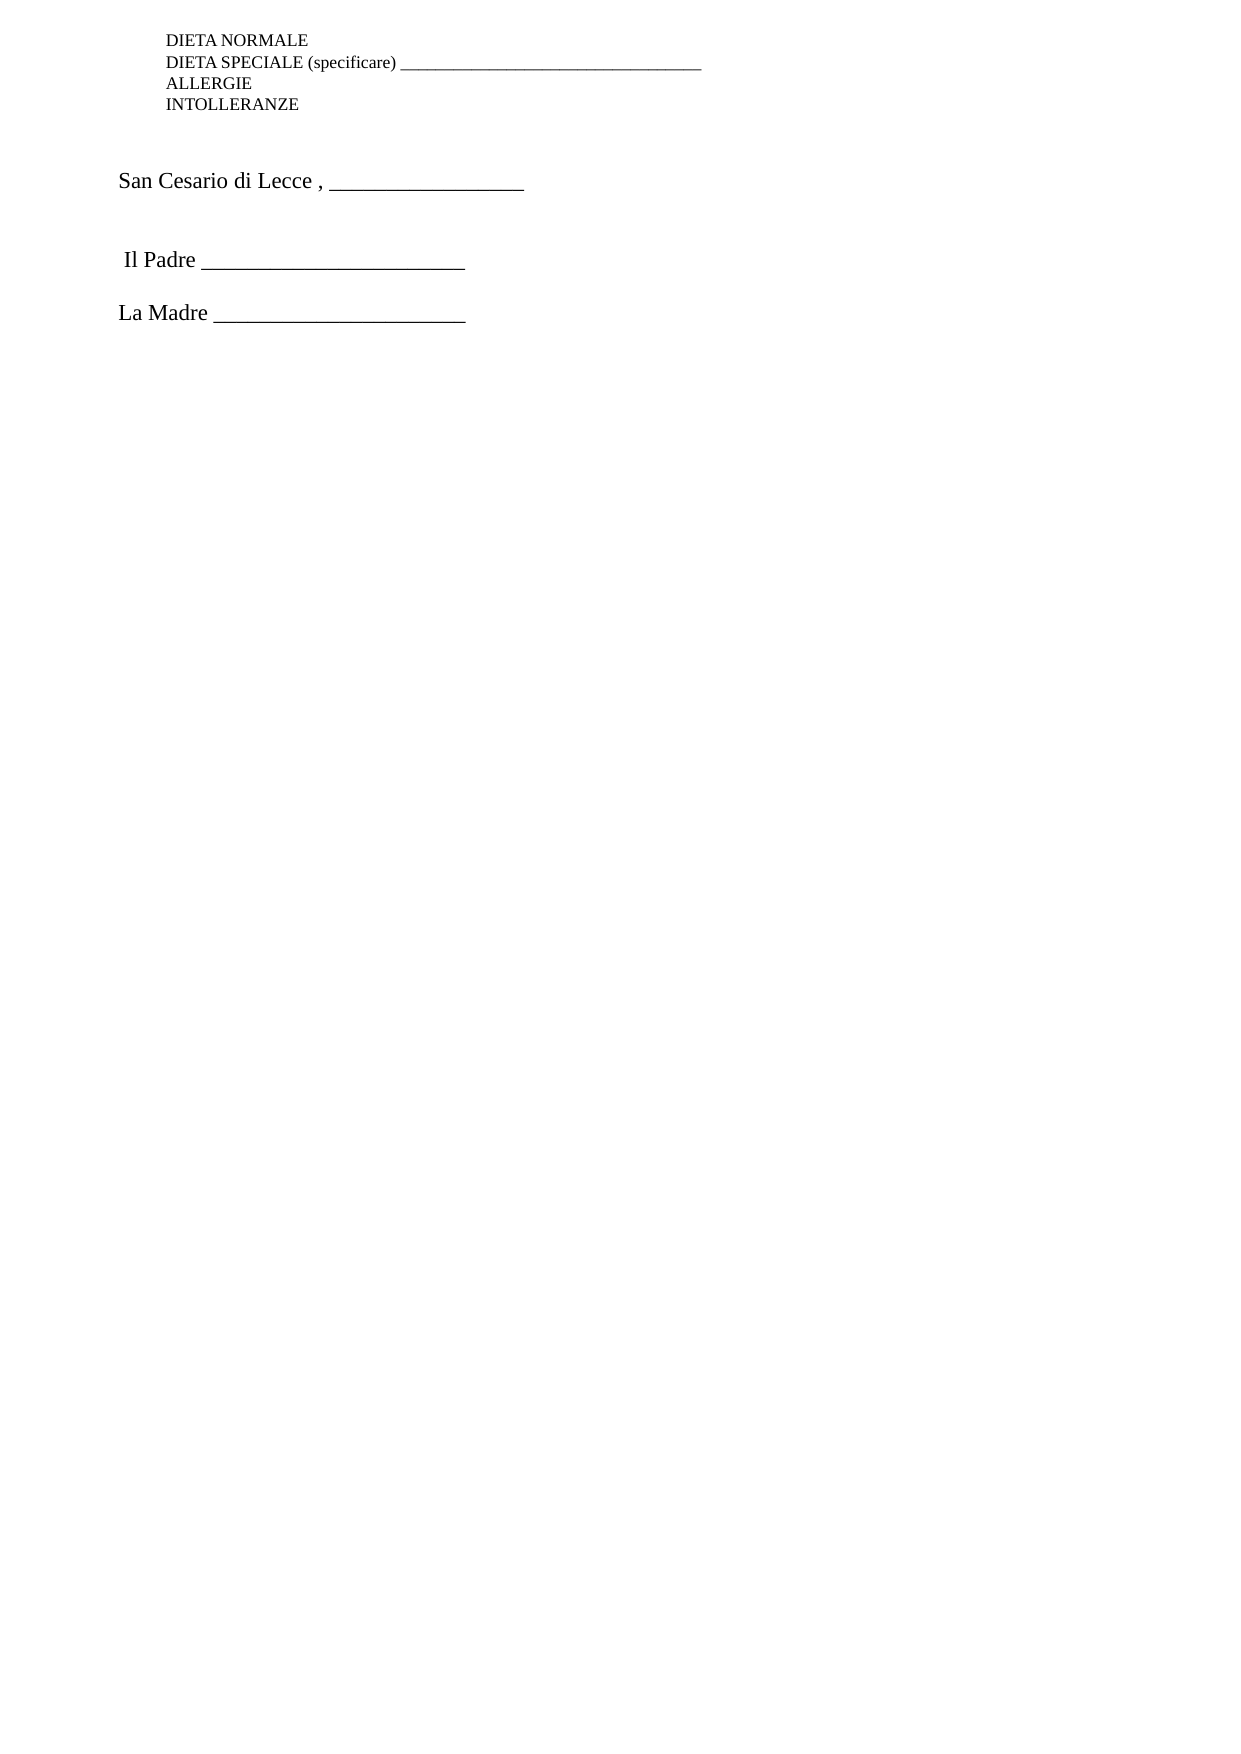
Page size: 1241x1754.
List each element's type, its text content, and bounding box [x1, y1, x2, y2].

list DIETA SPECIALE (specificare) __________________________________ [136, 52, 1122, 72]
text San Cesario di Lecce , _________________ [118, 167, 1122, 194]
list INTOLLERANZE [136, 94, 1122, 114]
list DIETA NORMALE [136, 25, 1122, 51]
list ALLERGIE [136, 73, 1122, 93]
text La Madre ______________________ [118, 299, 1122, 325]
text Il Padre _______________________ [118, 246, 1122, 273]
